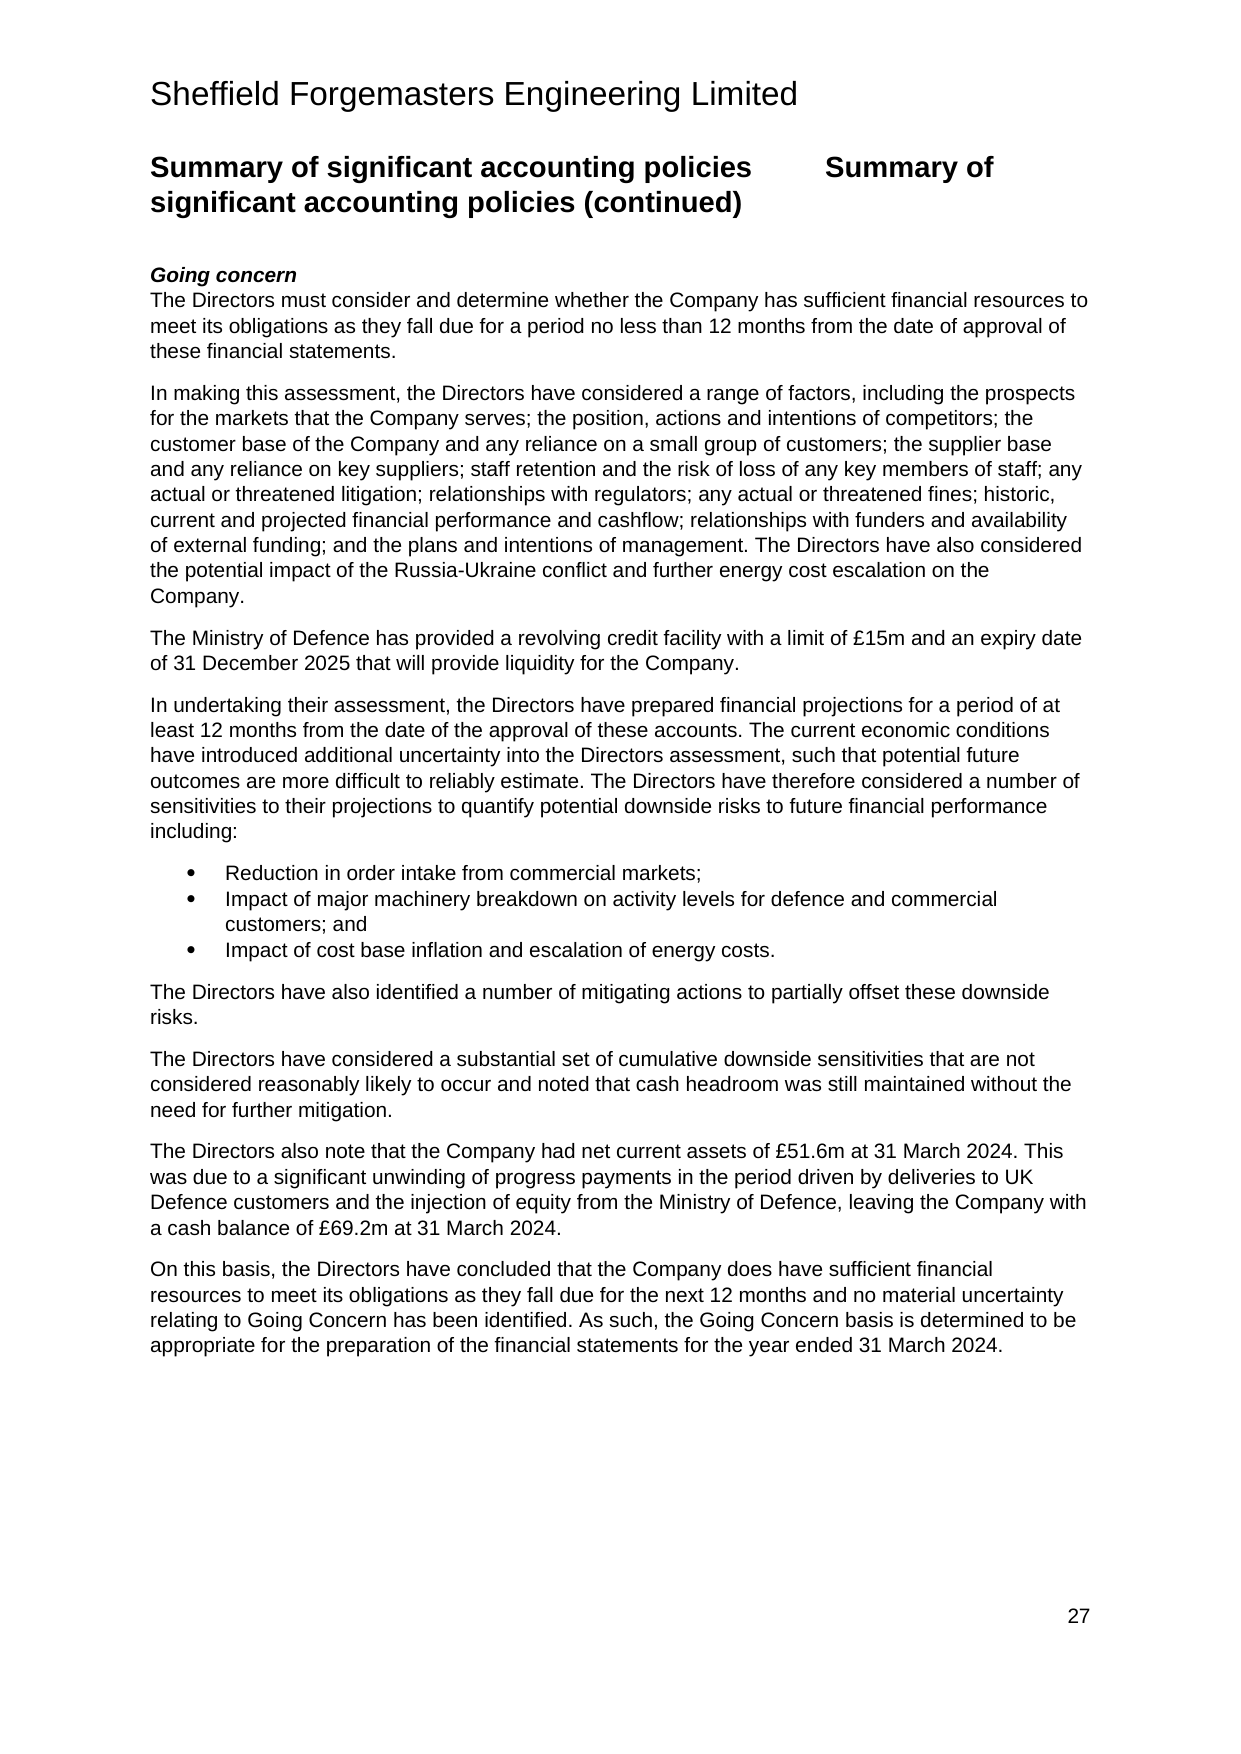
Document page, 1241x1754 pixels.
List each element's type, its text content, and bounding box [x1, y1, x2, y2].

text The Directors have considered a substantial set of cumulative downside sensitivities that are not considered reasonably likely to occur and noted that cash headroom was still maintained without the need for further mitigation. [150, 1047, 1090, 1121]
text The Ministry of Defence has provided a revolving credit facility with a limit of £15m and an expiry date of 31 December 2025 that will provide liquidity for the Company. [150, 625, 1090, 675]
text On this basis, the Directors have concluded that the Company does have sufficient financial resources to meet its obligations as they fall due for the next 12 months and no material uncertainty relating to Going Concern has been identified. As such, the Going Concern basis is determined to be appropriate for the preparation of the financial statements for the year ended 31 March 2024. [150, 1257, 1090, 1357]
list Impact of major machinery breakdown on activity levels for defence and commercial customers; and [187, 887, 1090, 936]
text In making this assessment, the Directors have considered a range of factors, including the prospects for the markets that the Company serves; the position, actions and intentions of competitors; the customer base of the Company and any reliance on a small group of customers; the supplier base and any reliance on key suppliers; staff retention and the risk of loss of any key members of staff; any actual or threatened litigation; relationships with regulators; any actual or threatened fines; historic, current and projected financial performance and cashflow; relationships with funders and availability of external funding; and the plans and intentions of management. The Directors have also considered the potential impact of the Russia-Ukraine conflict and further energy cost escalation on the Company. [150, 381, 1090, 607]
list Impact of cost base inflation and escalation of energy costs. [187, 937, 1090, 961]
text The Directors must consider and determine whether the Company has sufficient financial resources to meet its obligations as they fall due for a period no less than 12 months from the date of approval of these financial statements. [150, 288, 1090, 363]
text 2 Summary of significant accounting policies (continued) [150, 150, 1090, 219]
text The Directors have also identified a number of mitigating actions to partially offset these downside risks. [150, 979, 1090, 1029]
text Going concern [150, 263, 1090, 287]
text The Directors also note that the Company had net current assets of £51.6m at 31 March 2024. This was due to a significant unwinding of progress payments in the period driven by deliveries to UK Defence customers and the injection of equity from the Ministry of Defence, leaving the Company with a cash balance of £69.2m at 31 March 2024. [150, 1139, 1090, 1239]
text In undertaking their assessment, the Directors have prepared financial projections for a period of at least 12 months from the date of the approval of these accounts. The current economic conditions have introduced additional uncertainty into the Directors assessment, such that potential future outcomes are more difficult to reliably estimate. The Directors have therefore considered a number of sensitivities to their projections to quantify potential downside risks to future financial performance including: [150, 693, 1090, 843]
list Reduction in order intake from commercial markets; [187, 861, 1090, 885]
